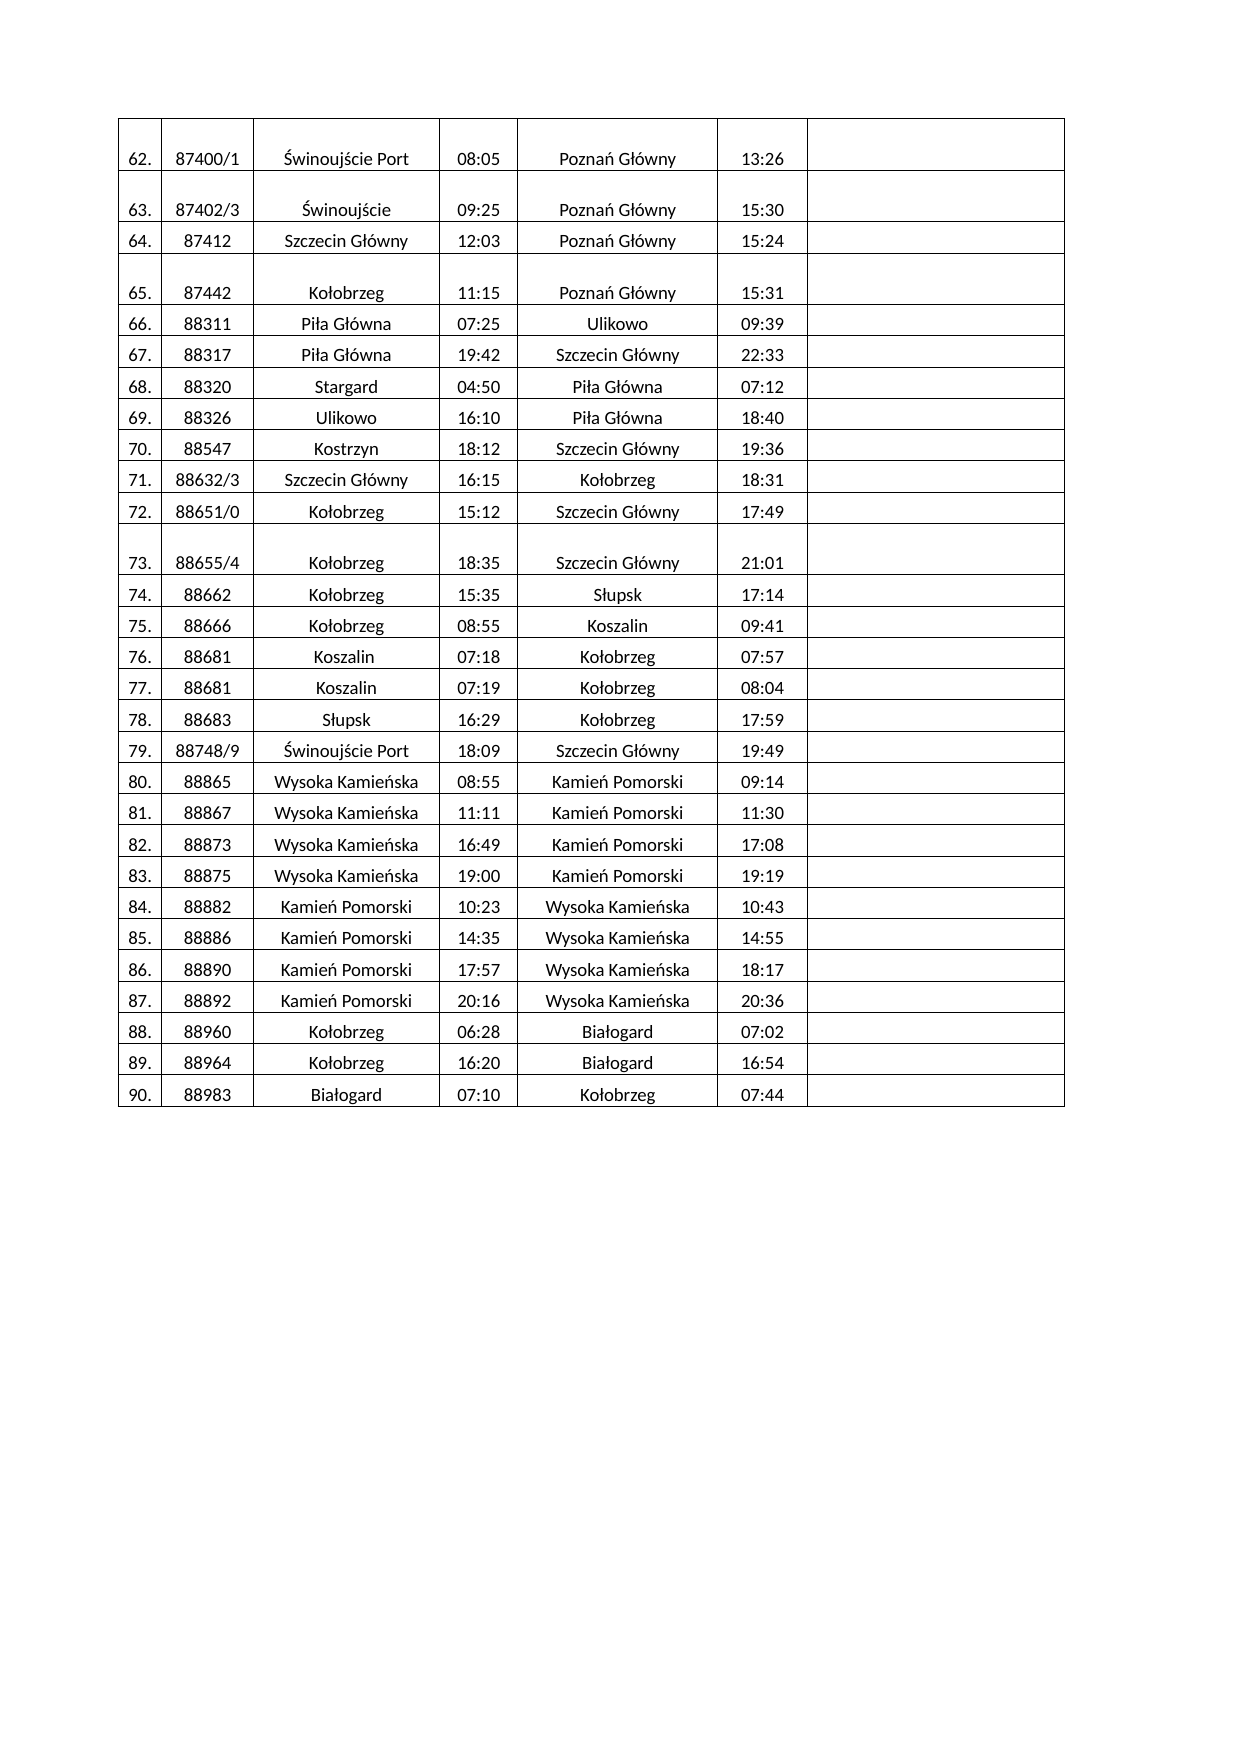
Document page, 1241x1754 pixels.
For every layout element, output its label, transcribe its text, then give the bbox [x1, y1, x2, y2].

table_cell 09:25 [440, 171, 517, 221]
table_cell 15:31 [718, 254, 807, 304]
table_cell 07:18 [440, 638, 517, 668]
table_cell Szczecin Główny [518, 732, 717, 762]
table_cell Szczecin Główny [254, 461, 439, 492]
table_cell 20:16 [440, 982, 517, 1012]
table_cell 88681 [162, 638, 253, 668]
table_cell 69. [119, 399, 161, 429]
table_cell [808, 888, 1064, 918]
table_cell 17:59 [718, 700, 807, 731]
table_cell 15:24 [718, 222, 807, 252]
table_cell [808, 1075, 1064, 1106]
table_cell [808, 575, 1064, 606]
table_cell [808, 732, 1064, 762]
table_cell 77. [119, 669, 161, 699]
table_cell 88666 [162, 607, 253, 637]
table_cell 10:43 [718, 888, 807, 918]
table_cell 16:29 [440, 700, 517, 731]
table_cell 16:15 [440, 461, 517, 492]
table_cell Kamień Pomorski [518, 794, 717, 824]
table_cell 81. [119, 794, 161, 824]
table_cell 06:28 [440, 1013, 517, 1043]
table_cell Wysoka Kamieńska [254, 825, 439, 856]
table_cell Kostrzyn [254, 430, 439, 460]
table_cell Piła Główna [254, 336, 439, 367]
table_cell 15:12 [440, 493, 517, 523]
table_cell 20:36 [718, 982, 807, 1012]
table_cell Piła Główna [518, 399, 717, 429]
table_cell 18:35 [440, 524, 517, 574]
table_cell Kołobrzeg [254, 1044, 439, 1074]
table_cell 72. [119, 493, 161, 523]
table_cell Kamień Pomorski [254, 919, 439, 949]
table_cell Białogard [518, 1013, 717, 1043]
table_cell 70. [119, 430, 161, 460]
table_cell Koszalin [254, 669, 439, 699]
table_cell [808, 305, 1064, 335]
table_cell [808, 524, 1064, 574]
table_cell 19:36 [718, 430, 807, 460]
table_cell 88. [119, 1013, 161, 1043]
table_cell Świnoujście Port [254, 119, 439, 170]
table_cell [808, 171, 1064, 221]
table_cell 82. [119, 825, 161, 856]
table_cell [808, 700, 1064, 731]
table_cell 19:49 [718, 732, 807, 762]
table_cell [808, 461, 1064, 492]
table_cell 07:57 [718, 638, 807, 668]
table_cell [808, 982, 1064, 1012]
table_cell 66. [119, 305, 161, 335]
table_cell [808, 368, 1064, 398]
table_cell Szczecin Główny [518, 336, 717, 367]
table_cell 88632/3 [162, 461, 253, 492]
table_cell 88892 [162, 982, 253, 1012]
table_cell 76. [119, 638, 161, 668]
table_cell 18:12 [440, 430, 517, 460]
table_cell 09:14 [718, 763, 807, 793]
table_cell Ulikowo [254, 399, 439, 429]
table_cell 08:55 [440, 607, 517, 637]
table_cell 17:49 [718, 493, 807, 523]
table_cell 87442 [162, 254, 253, 304]
table_cell Wysoka Kamieńska [518, 982, 717, 1012]
table_cell Świnoujście Port [254, 732, 439, 762]
table_cell 88875 [162, 857, 253, 887]
table_cell [808, 399, 1064, 429]
table_cell [808, 638, 1064, 668]
table_cell 88683 [162, 700, 253, 731]
table_cell Słupsk [254, 700, 439, 731]
table_cell Poznań Główny [518, 254, 717, 304]
table_cell 88681 [162, 669, 253, 699]
table_cell 88326 [162, 399, 253, 429]
table_cell 08:05 [440, 119, 517, 170]
table_cell [808, 607, 1064, 637]
table_cell 87400/1 [162, 119, 253, 170]
table_cell [808, 336, 1064, 367]
table_cell 88890 [162, 950, 253, 981]
table_cell 88882 [162, 888, 253, 918]
table_cell 89. [119, 1044, 161, 1074]
table_cell 11:30 [718, 794, 807, 824]
table_cell 17:14 [718, 575, 807, 606]
table_cell 79. [119, 732, 161, 762]
table_cell 88655/4 [162, 524, 253, 574]
table_cell Szczecin Główny [518, 493, 717, 523]
table_cell 78. [119, 700, 161, 731]
table_cell Poznań Główny [518, 222, 717, 252]
table_cell 19:19 [718, 857, 807, 887]
table_cell Kamień Pomorski [254, 950, 439, 981]
table_cell 67. [119, 336, 161, 367]
table_cell [808, 493, 1064, 523]
table_cell 90. [119, 1075, 161, 1106]
table_cell Wysoka Kamieńska [518, 919, 717, 949]
table_cell 65. [119, 254, 161, 304]
table_cell 07:25 [440, 305, 517, 335]
table_cell 84. [119, 888, 161, 918]
table_cell Kamień Pomorski [518, 857, 717, 887]
table_cell Białogard [518, 1044, 717, 1074]
table_cell [808, 1013, 1064, 1043]
table_cell 11:11 [440, 794, 517, 824]
table_cell Ulikowo [518, 305, 717, 335]
table_cell Kołobrzeg [518, 1075, 717, 1106]
table_cell Poznań Główny [518, 171, 717, 221]
table_cell 07:10 [440, 1075, 517, 1106]
table_cell 62. [119, 119, 161, 170]
table_cell 85. [119, 919, 161, 949]
table_cell 16:54 [718, 1044, 807, 1074]
table_cell 08:04 [718, 669, 807, 699]
table_cell Wysoka Kamieńska [254, 794, 439, 824]
table_cell 71. [119, 461, 161, 492]
table_cell 17:57 [440, 950, 517, 981]
table_cell 80. [119, 763, 161, 793]
table_cell 15:30 [718, 171, 807, 221]
table_cell 87. [119, 982, 161, 1012]
table_cell Kołobrzeg [254, 524, 439, 574]
table_cell Kołobrzeg [254, 493, 439, 523]
table_cell 16:49 [440, 825, 517, 856]
table_cell 18:31 [718, 461, 807, 492]
table_cell 87402/3 [162, 171, 253, 221]
table_cell 11:15 [440, 254, 517, 304]
table_cell 88867 [162, 794, 253, 824]
table_cell Poznań Główny [518, 119, 717, 170]
table_cell 07:44 [718, 1075, 807, 1106]
table_cell 07:12 [718, 368, 807, 398]
table_cell 63. [119, 171, 161, 221]
table_cell 88662 [162, 575, 253, 606]
table_cell 08:55 [440, 763, 517, 793]
table_cell [808, 1044, 1064, 1074]
table_cell Wysoka Kamieńska [254, 857, 439, 887]
table_cell 07:02 [718, 1013, 807, 1043]
table_cell 88311 [162, 305, 253, 335]
table_cell 19:42 [440, 336, 517, 367]
table_cell 17:08 [718, 825, 807, 856]
table_cell Białogard [254, 1075, 439, 1106]
table_cell Kołobrzeg [518, 700, 717, 731]
table_cell 74. [119, 575, 161, 606]
table_cell 88873 [162, 825, 253, 856]
table_cell Kołobrzeg [518, 669, 717, 699]
table_cell [808, 919, 1064, 949]
table_cell Wysoka Kamieńska [518, 950, 717, 981]
table_cell 16:20 [440, 1044, 517, 1074]
table_cell Kołobrzeg [518, 461, 717, 492]
table_cell 07:19 [440, 669, 517, 699]
table_cell Kołobrzeg [254, 254, 439, 304]
table_cell 19:00 [440, 857, 517, 887]
table_cell 04:50 [440, 368, 517, 398]
table_cell 68. [119, 368, 161, 398]
table_cell Kołobrzeg [254, 607, 439, 637]
table_cell Słupsk [518, 575, 717, 606]
table_cell 18:17 [718, 950, 807, 981]
table_cell 88983 [162, 1075, 253, 1106]
table_cell 16:10 [440, 399, 517, 429]
table_cell 88748/9 [162, 732, 253, 762]
table_cell 09:41 [718, 607, 807, 637]
table_cell 64. [119, 222, 161, 252]
table_cell Szczecin Główny [518, 430, 717, 460]
table_cell 88886 [162, 919, 253, 949]
table_cell 86. [119, 950, 161, 981]
table_cell Kamień Pomorski [518, 763, 717, 793]
table_cell Świnoujście [254, 171, 439, 221]
table_cell 21:01 [718, 524, 807, 574]
table_cell [808, 669, 1064, 699]
table_cell [808, 254, 1064, 304]
table_cell [808, 857, 1064, 887]
table_cell Kamień Pomorski [518, 825, 717, 856]
table_cell 14:35 [440, 919, 517, 949]
table_cell Koszalin [254, 638, 439, 668]
table_cell [808, 763, 1064, 793]
table_cell Kamień Pomorski [254, 888, 439, 918]
table_cell 18:09 [440, 732, 517, 762]
table_cell 88960 [162, 1013, 253, 1043]
table_cell 73. [119, 524, 161, 574]
table_cell 12:03 [440, 222, 517, 252]
table_cell Szczecin Główny [518, 524, 717, 574]
table_cell 09:39 [718, 305, 807, 335]
table_cell 10:23 [440, 888, 517, 918]
table_cell Stargard [254, 368, 439, 398]
table_cell [808, 430, 1064, 460]
table_cell Wysoka Kamieńska [518, 888, 717, 918]
table_cell 88320 [162, 368, 253, 398]
table_cell 88865 [162, 763, 253, 793]
table_cell [808, 825, 1064, 856]
table_cell [808, 794, 1064, 824]
table_cell 88651/0 [162, 493, 253, 523]
table_cell Szczecin Główny [254, 222, 439, 252]
table_cell 18:40 [718, 399, 807, 429]
table_cell 13:26 [718, 119, 807, 170]
table_cell 83. [119, 857, 161, 887]
table_cell Piła Główna [254, 305, 439, 335]
table_cell 88547 [162, 430, 253, 460]
table_cell Kołobrzeg [254, 1013, 439, 1043]
table_cell Kołobrzeg [254, 575, 439, 606]
table_cell [808, 222, 1064, 252]
table_cell Koszalin [518, 607, 717, 637]
table_cell 88964 [162, 1044, 253, 1074]
table_cell 22:33 [718, 336, 807, 367]
table_cell 88317 [162, 336, 253, 367]
table_cell Kamień Pomorski [254, 982, 439, 1012]
table_cell 15:35 [440, 575, 517, 606]
table_cell 14:55 [718, 919, 807, 949]
table_cell 75. [119, 607, 161, 637]
table_cell 87412 [162, 222, 253, 252]
table_cell Piła Główna [518, 368, 717, 398]
table_cell [808, 950, 1064, 981]
table_cell Wysoka Kamieńska [254, 763, 439, 793]
table_cell Kołobrzeg [518, 638, 717, 668]
table_cell [808, 119, 1064, 170]
